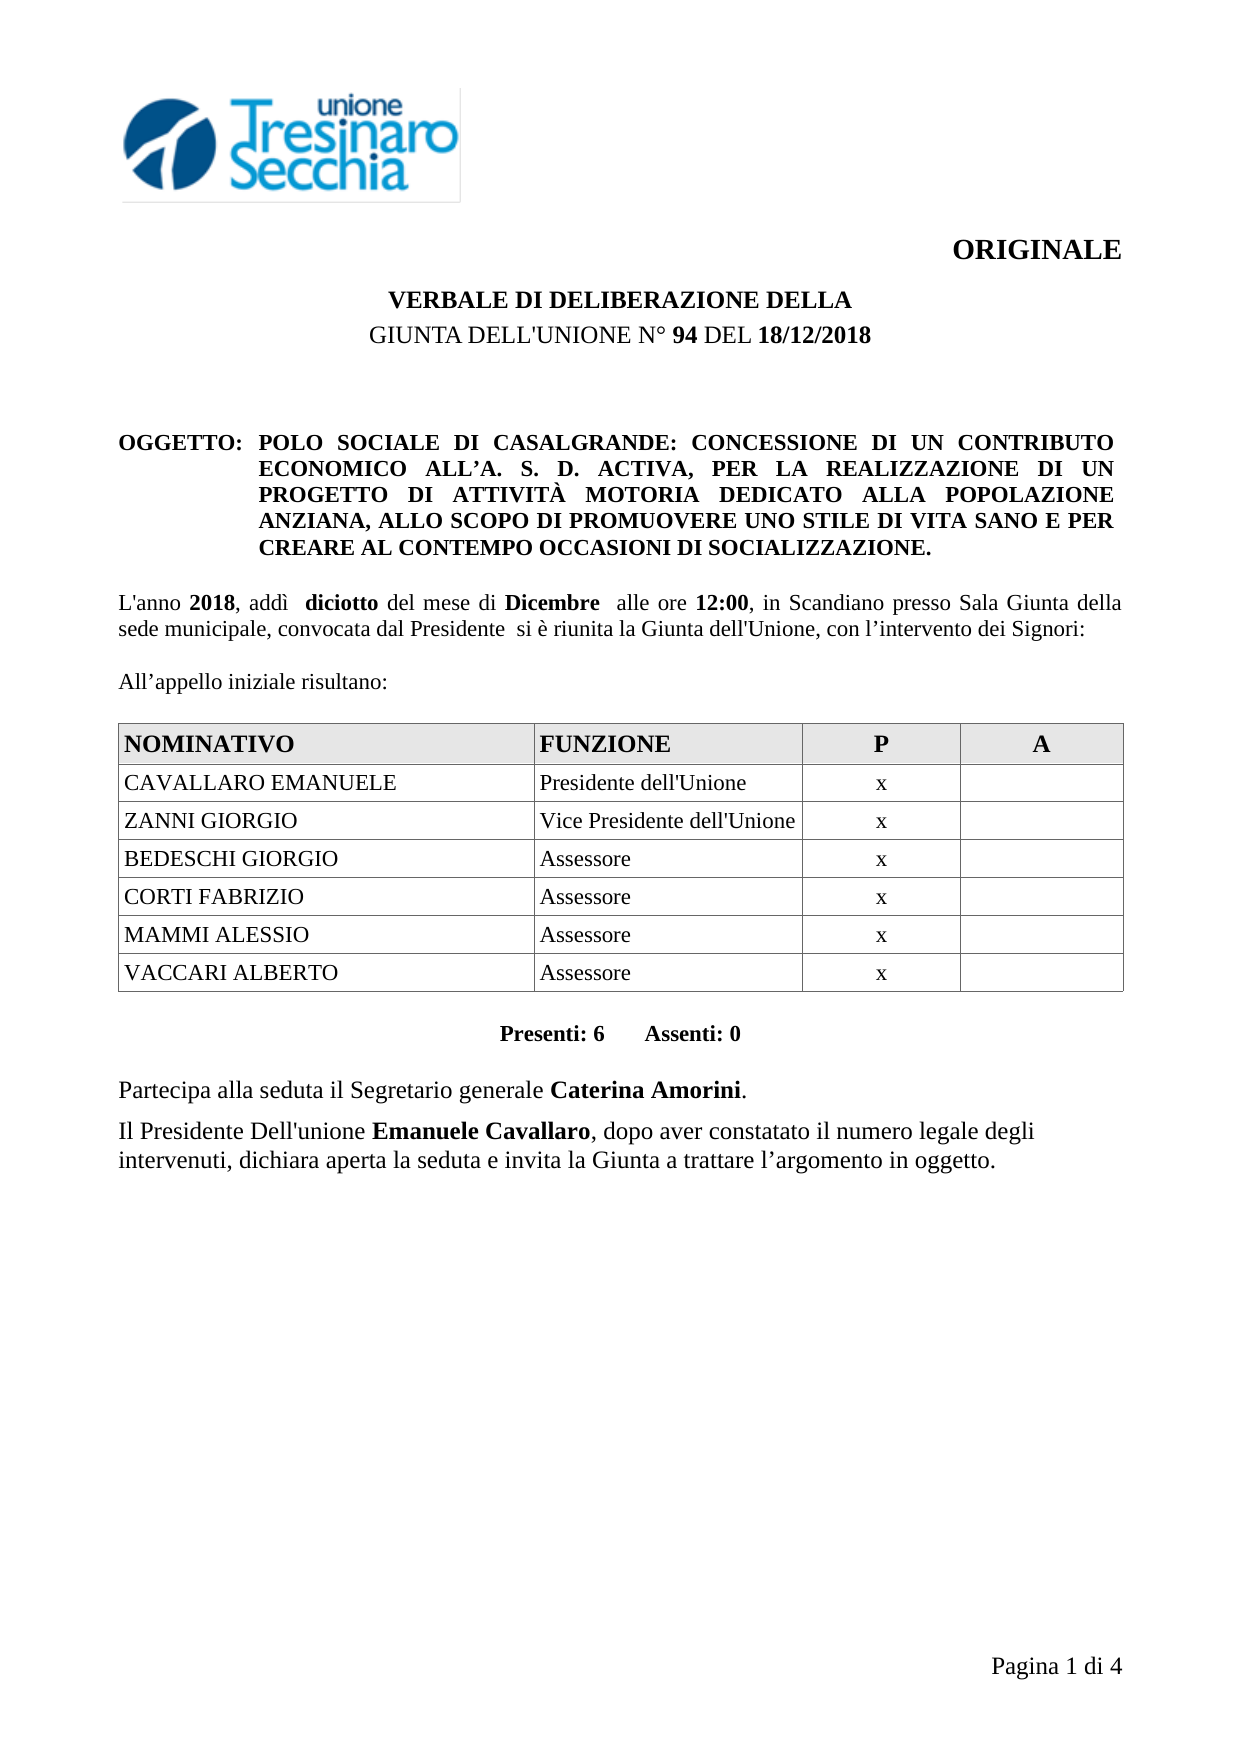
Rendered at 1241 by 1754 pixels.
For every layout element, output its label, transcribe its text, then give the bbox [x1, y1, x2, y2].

table_header A [961, 724, 1123, 763]
table_cell x [803, 840, 960, 877]
text Partecipa alla seduta il Segretario generale Caterina Amorini. [118, 1075, 1122, 1104]
table_cell x [803, 878, 960, 915]
table_header OGGETTO: [111, 429, 251, 560]
table_cell ZANNI GIORGIO [119, 802, 534, 839]
table_cell x [803, 765, 960, 801]
text L'anno 2018, addì diciotto del mese di Dicembre alle ore 12:00, in Scandiano presso Sala Giunta della sede municipale, convocata dal Presidente si è riunita la Giunta dell'Unione, con l’intervento dei Signori: [118, 589, 1122, 642]
table_cell [961, 840, 1123, 877]
table_cell Presidente dell'Unione [535, 765, 802, 801]
table_cell Vice Presidente dell'Unione [535, 802, 802, 839]
table_cell [961, 916, 1123, 953]
table_cell Assessore [535, 916, 802, 953]
table_cell [961, 765, 1123, 801]
picture [122, 88, 462, 204]
table_cell [961, 954, 1123, 991]
table_cell [961, 878, 1123, 915]
table_cell x [803, 916, 960, 953]
table_cell MAMMI ALESSIO [119, 916, 534, 953]
table_cell x [803, 954, 960, 991]
subtitle giunta DELL'UNIONE N° 94 del 18/12/2018 [118, 318, 1122, 349]
table_header POLO SOCIALE DI CASALGRANDE: CONCESSIONE DI UN CONTRIBUTO ECONOMICO ALL’A. S. D. ACTIVA, PER LA REALIZZAZIONE DI UN PROGETTO DI ATTIVITÀ MOTORIA DEDICATO ALLA POPOLAZIONE ANZIANA, ALLO SCOPO DI PROMUOVERE UNO STILE DI VITA SANO E PER CREARE AL CONTEMPO OCCASIONI DI SOCIALIZZAZIONE. [251, 429, 1122, 560]
table_header FUNZIONE [535, 724, 802, 763]
table_header NOMINATIVO [119, 724, 534, 763]
table_cell CAVALLARO EMANUELE [119, 765, 534, 801]
subtitle VERBALE DI DELIBERAZIONE DELLA [118, 285, 1122, 314]
text All’appello iniziale risultano: [118, 668, 1122, 694]
table_cell CORTI FABRIZIO [119, 878, 534, 915]
table_cell BEDESCHI GIORGIO [119, 840, 534, 877]
text ORIGINALE [118, 232, 1122, 266]
table_cell [961, 802, 1123, 839]
text Presenti: 6 Assenti: 0 [118, 1020, 1122, 1046]
table_cell Assessore [535, 840, 802, 877]
table_header P [803, 724, 960, 763]
table_cell Assessore [535, 878, 802, 915]
table_cell Assessore [535, 954, 802, 991]
table_cell x [803, 802, 960, 839]
table_cell VACCARI ALBERTO [119, 954, 534, 991]
text Il Presidente Dell'unione Emanuele Cavallaro, dopo aver constatato il numero legale degli intervenuti, dichiara aperta la seduta e invita la Giunta a trattare l’argomento in oggetto. [118, 1116, 1122, 1174]
